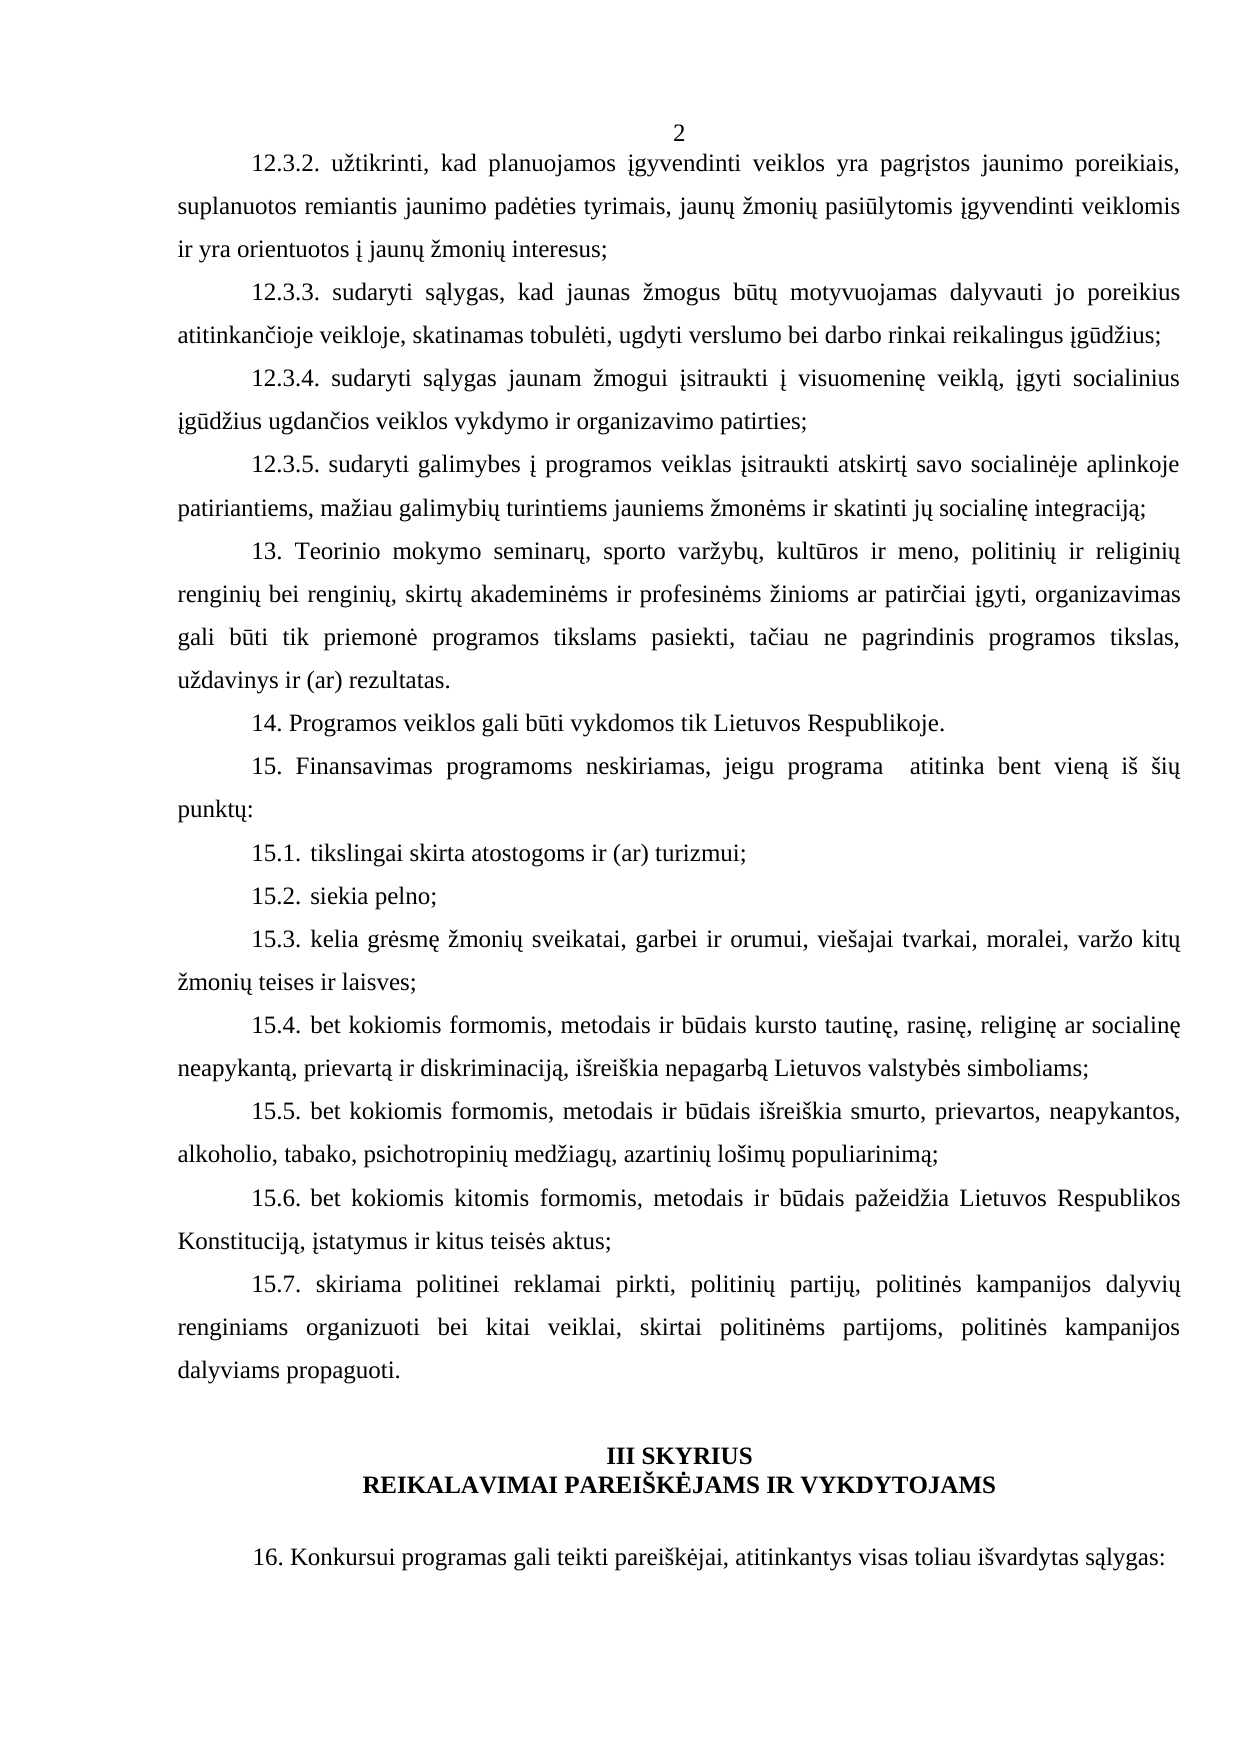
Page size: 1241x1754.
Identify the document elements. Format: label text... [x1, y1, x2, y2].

text 15.1. tikslingai skirta atostogoms ir (ar) turizmui; [251, 838, 1181, 866]
text 15.7. skiriama politinei reklamai pirkti, politinių partijų, politinės kampanijos dalyvių renginiams organizuoti bei kitai veiklai, skirtai politinėms partijoms, politinės kampanijos dalyviams propaguoti. [177, 1269, 1181, 1384]
text REIKALAVIMAI PAREIŠKĖJAMS IR VYKDYTOJAMS [177, 1470, 1181, 1499]
text 14. Programos veiklos gali būti vykdomos tik Lietuvos Respublikoje. [177, 708, 1181, 737]
text III SKYRIUS [177, 1441, 1181, 1470]
text 13. Teorinio mokymo seminarų, sporto varžybų, kultūros ir meno, politinių ir religinių renginių bei renginių, skirtų akademinėms ir profesinėms žinioms ar patirčiai įgyti, organizavimas gali būti tik priemonė programos tikslams pasiekti, tačiau ne pagrindinis programos tikslas, uždavinys ir (ar) rezultatas. [177, 536, 1181, 694]
text 12.3.5. sudaryti galimybes į programos veiklas įsitraukti atskirtį savo socialinėje aplinkoje patiriantiems, mažiau galimybių turintiems jauniems žmonėms ir skatinti jų socialinę integraciją; [177, 449, 1181, 521]
text 16. Konkursui programas gali teikti pareiškėjai, atitinkantys visas toliau išvardytas sąlygas: [177, 1542, 1181, 1571]
text 15.2. siekia pelno; [251, 881, 1181, 909]
text 15.3. kelia grėsmę žmonių sveikatai, garbei ir orumui, viešajai tvarkai, moralei, varžo kitų žmonių teises ir laisves; [177, 924, 1181, 996]
text 15. Finansavimas programoms neskiriamas, jeigu programa atitinka bent vieną iš šių punktų: [177, 751, 1181, 823]
text 15.5. bet kokiomis formomis, metodais ir būdais išreiškia smurto, prievartos, neapykantos, alkoholio, tabako, psichotropinių medžiagų, azartinių lošimų populiarinimą; [177, 1096, 1181, 1168]
text 12.3.4. sudaryti sąlygas jaunam žmogui įsitraukti į visuomeninę veiklą, įgyti socialinius įgūdžius ugdančios veiklos vykdymo ir organizavimo patirties; [177, 363, 1181, 435]
text 15.6. bet kokiomis kitomis formomis, metodais ir būdais pažeidžia Lietuvos Respublikos Konstituciją, įstatymus ir kitus teisės aktus; [177, 1183, 1181, 1254]
text 12.3.3. sudaryti sąlygas, kad jaunas žmogus būtų motyvuojamas dalyvauti jo poreikius atitinkančioje veikloje, skatinamas tobulėti, ugdyti verslumo bei darbo rinkai reikalingus įgūdžius; [177, 277, 1181, 349]
text 12.3.2. užtikrinti, kad planuojamos įgyvendinti veiklos yra pagrįstos jaunimo poreikiais, suplanuotos remiantis jaunimo padėties tyrimais, jaunų žmonių pasiūlytomis įgyvendinti veiklomis ir yra orientuotos į jaunų žmonių interesus; [177, 148, 1181, 263]
text 15.4. bet kokiomis formomis, metodais ir būdais kursto tautinę, rasinę, religinę ar socialinę neapykantą, prievartą ir diskriminaciją, išreiškia nepagarbą Lietuvos valstybės simboliams; [177, 1010, 1181, 1082]
